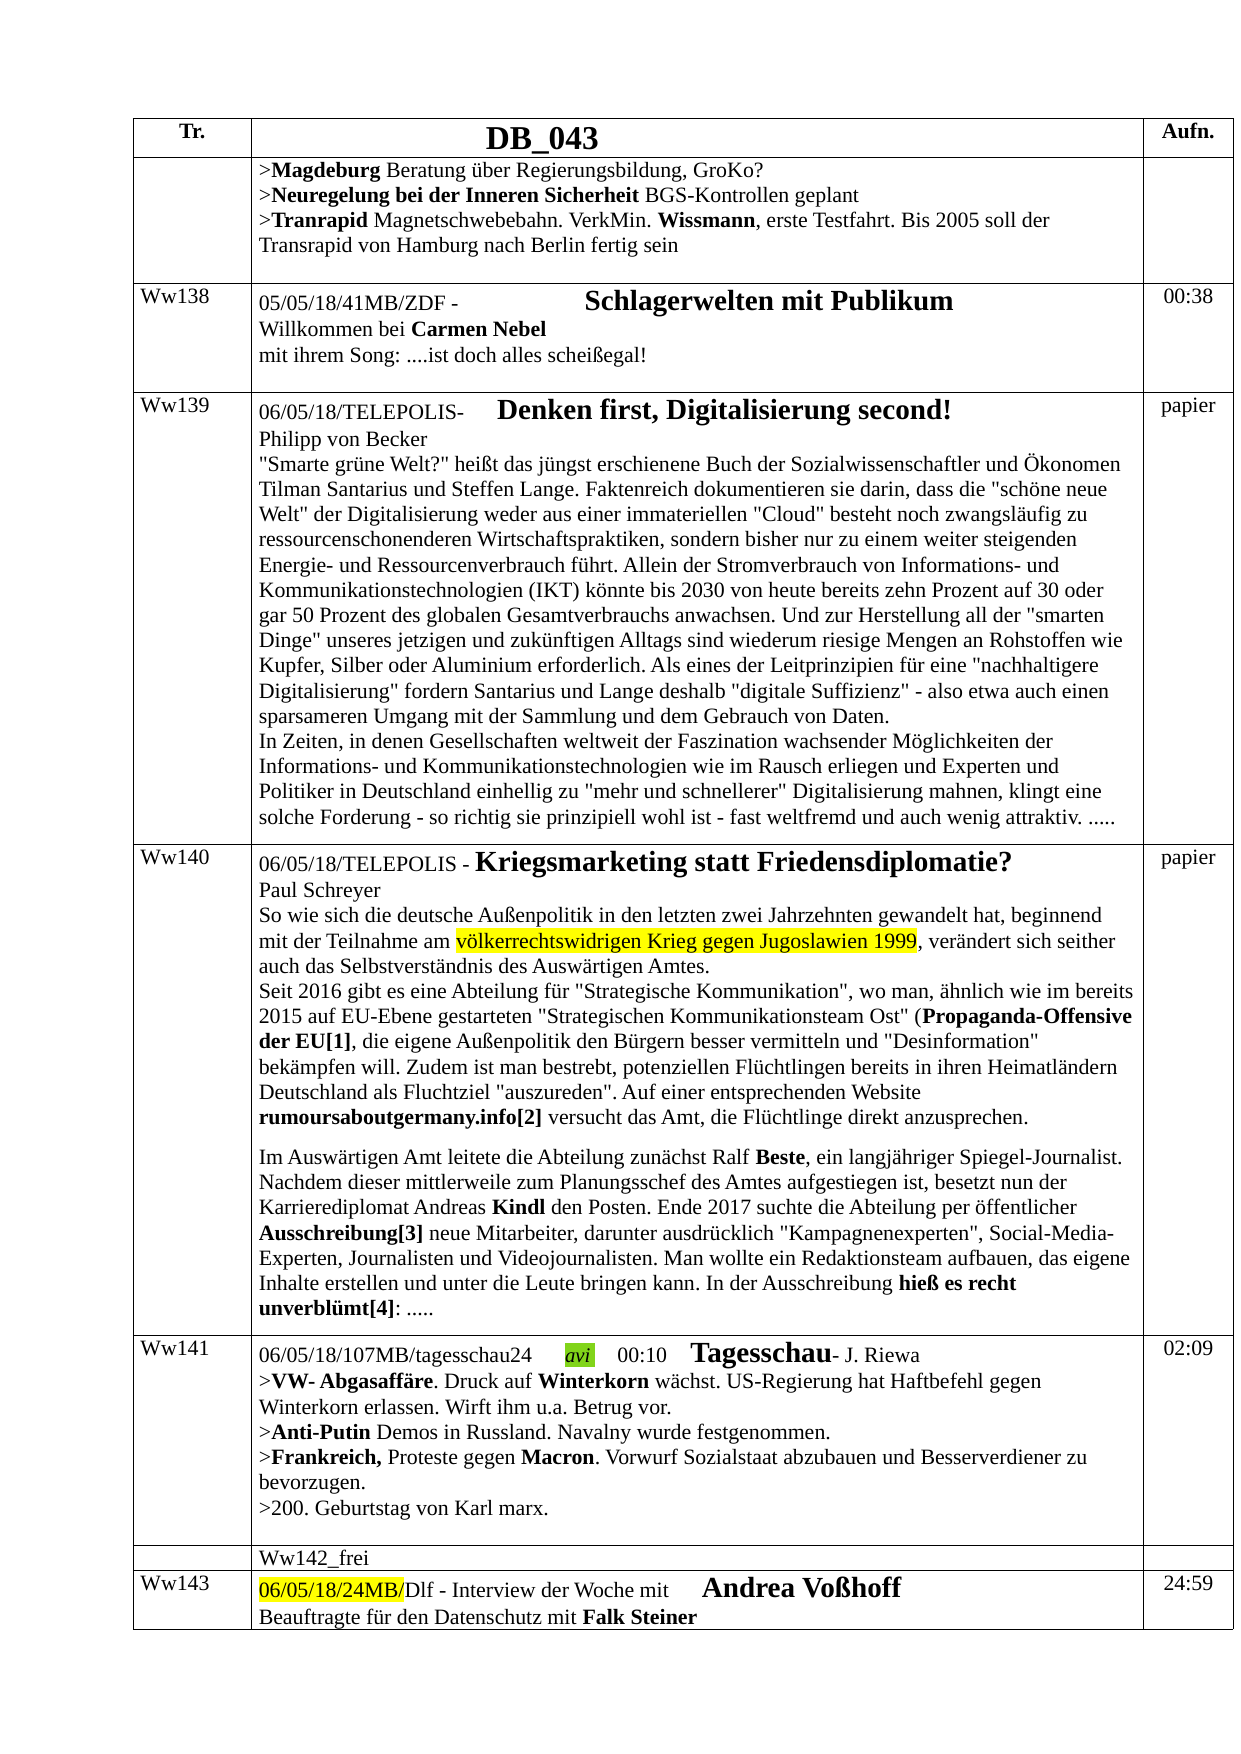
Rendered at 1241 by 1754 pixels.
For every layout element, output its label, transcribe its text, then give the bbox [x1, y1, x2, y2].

table_cell 00:38 [1144, 284, 1233, 392]
table_cell >Magdeburg Beratung über Regierungsbildung, GroKo? >Neuregelung bei der Inneren Sicherheit BGS-Kontrollen geplant >Tranrapid Magnetschwebebahn. VerkMin. Wissmann, erste Testfahrt. Bis 2005 soll der Transrapid von Hamburg nach Berlin fertig sein [252, 158, 1143, 283]
table_cell Ww140 [134, 845, 251, 1335]
table_cell 05/05/18/41MB/ZDF - Schlagerwelten mit Publikum Willkommen bei Carmen Nebel mit ihrem Song: ....ist doch alles scheißegal! [252, 284, 1143, 392]
table_cell papier [1144, 393, 1233, 843]
table_header DB_043 [252, 119, 1143, 157]
table_header Aufn. [1144, 119, 1233, 157]
table_cell Ww138 [134, 284, 251, 392]
table_cell Ww142_frei [252, 1546, 1143, 1570]
table_cell 06/05/18/TELEPOLIS- Denken first, Digitalisierung second! Philipp von Becker "Smarte grüne Welt?" heißt das jüngst erschienene Buch der Sozialwissenschaftler und Ökonomen Tilman Santarius und Steffen Lange. Faktenreich dokumentieren sie darin, dass die "schöne neue Welt" der Digitalisierung weder aus einer immateriellen "Cloud" besteht noch zwangsläufig zu ressourcenschonenderen Wirtschaftspraktiken, sondern bisher nur zu einem weiter steigenden Energie- und Ressourcenverbrauch führt. Allein der Stromverbrauch von Informations- und Kommunikationstechnologien (IKT) könnte bis 2030 von heute bereits zehn Prozent auf 30 oder gar 50 Prozent des globalen Gesamtverbrauchs anwachsen. Und zur Herstellung all der "smarten Dinge" unseres jetzigen und zukünftigen Alltags sind wiederum riesige Mengen an Rohstoffen wie Kupfer, Silber oder Aluminium erforderlich. Als eines der Leitprinzipien für eine "nachhaltigere Digitalisierung" fordern Santarius und Lange deshalb "digitale Suffizienz" - also etwa auch einen sparsameren Umgang mit der Sammlung und dem Gebrauch von Daten. In Zeiten, in denen Gesellschaften weltweit der Faszination wachsender Möglichkeiten der Informations- und Kommunikationstechnologien wie im Rausch erliegen und Experten und Politiker in Deutschland einhellig zu "mehr und schnellerer" Digitalisierung mahnen, klingt eine solche Forderung - so richtig sie prinzipiell wohl ist - fast weltfremd und auch wenig attraktiv. ..... [252, 393, 1143, 843]
table_cell [1144, 158, 1233, 283]
table_cell papier [1144, 845, 1233, 1335]
table_cell [134, 158, 251, 283]
table_cell Ww141 [134, 1336, 251, 1545]
table_cell 24:59 [1144, 1571, 1233, 1629]
table_cell Ww139 [134, 393, 251, 843]
table_cell 06/05/18/TELEPOLIS - Kriegsmarketing statt Friedensdiplomatie? Paul Schreyer So wie sich die deutsche Außenpolitik in den letzten zwei Jahrzehnten gewandelt hat, beginnend mit der Teilnahme am völkerrechtswidrigen Krieg gegen Jugoslawien 1999, verändert sich seither auch das Selbstverständnis des Auswärtigen Amtes. Seit 2016 gibt es eine Abteilung für "Strategische Kommunikation", wo man, ähnlich wie im bereits 2015 auf EU-Ebene gestarteten "Strategischen Kommunikationsteam Ost" (Propaganda-Offensive der EU[1], die eigene Außenpolitik den Bürgern besser vermitteln und "Desinformation" bekämpfen will. Zudem ist man bestrebt, potenziellen Flüchtlingen bereits in ihren Heimatländern Deutschland als Fluchtziel "auszureden". Auf einer entsprechenden Website rumoursaboutgermany.info[2] versucht das Amt, die Flüchtlinge direkt anzusprechen. Im Auswärtigen Amt leitete die Abteilung zunächst Ralf Beste, ein langjähriger Spiegel-Journalist. Nachdem dieser mittlerweile zum Planungsschef des Amtes aufgestiegen ist, besetzt nun der Karrierediplomat Andreas Kindl den Posten. Ende 2017 suchte die Abteilung per öffentlicher Ausschreibung[3] neue Mitarbeiter, darunter ausdrücklich "Kampagnenexperten", Social-Media-Experten, Journalisten und Videojournalisten. Man wollte ein Redaktionsteam aufbauen, das eigene Inhalte erstellen und unter die Leute bringen kann. In der Ausschreibung hieß es recht unverblümt[4]: ..... [252, 845, 1143, 1335]
table_cell Ww143 [134, 1571, 251, 1629]
table_cell 02:09 [1144, 1336, 1233, 1545]
table_header Tr. [134, 119, 251, 157]
table_cell 06/05/18/107MB/tagesschau24 avi 00:10 Tagesschau- J. Riewa >VW- Abgasaffäre. Druck auf Winterkorn wächst. US-Regierung hat Haftbefehl gegen Winterkorn erlassen. Wirft ihm u.a. Betrug vor. >Anti-Putin Demos in Russland. Navalny wurde festgenommen. >Frankreich, Proteste gegen Macron. Vorwurf Sozialstaat abzubauen und Besserverdiener zu bevorzugen. >200. Geburtstag von Karl marx. [252, 1336, 1143, 1545]
table_cell [1144, 1546, 1233, 1570]
table_cell [134, 1546, 251, 1570]
table_cell 06/05/18/24MB/Dlf - Interview der Woche mit Andrea Voßhoff Beauftragte für den Datenschutz mit Falk Steiner [252, 1571, 1143, 1629]
